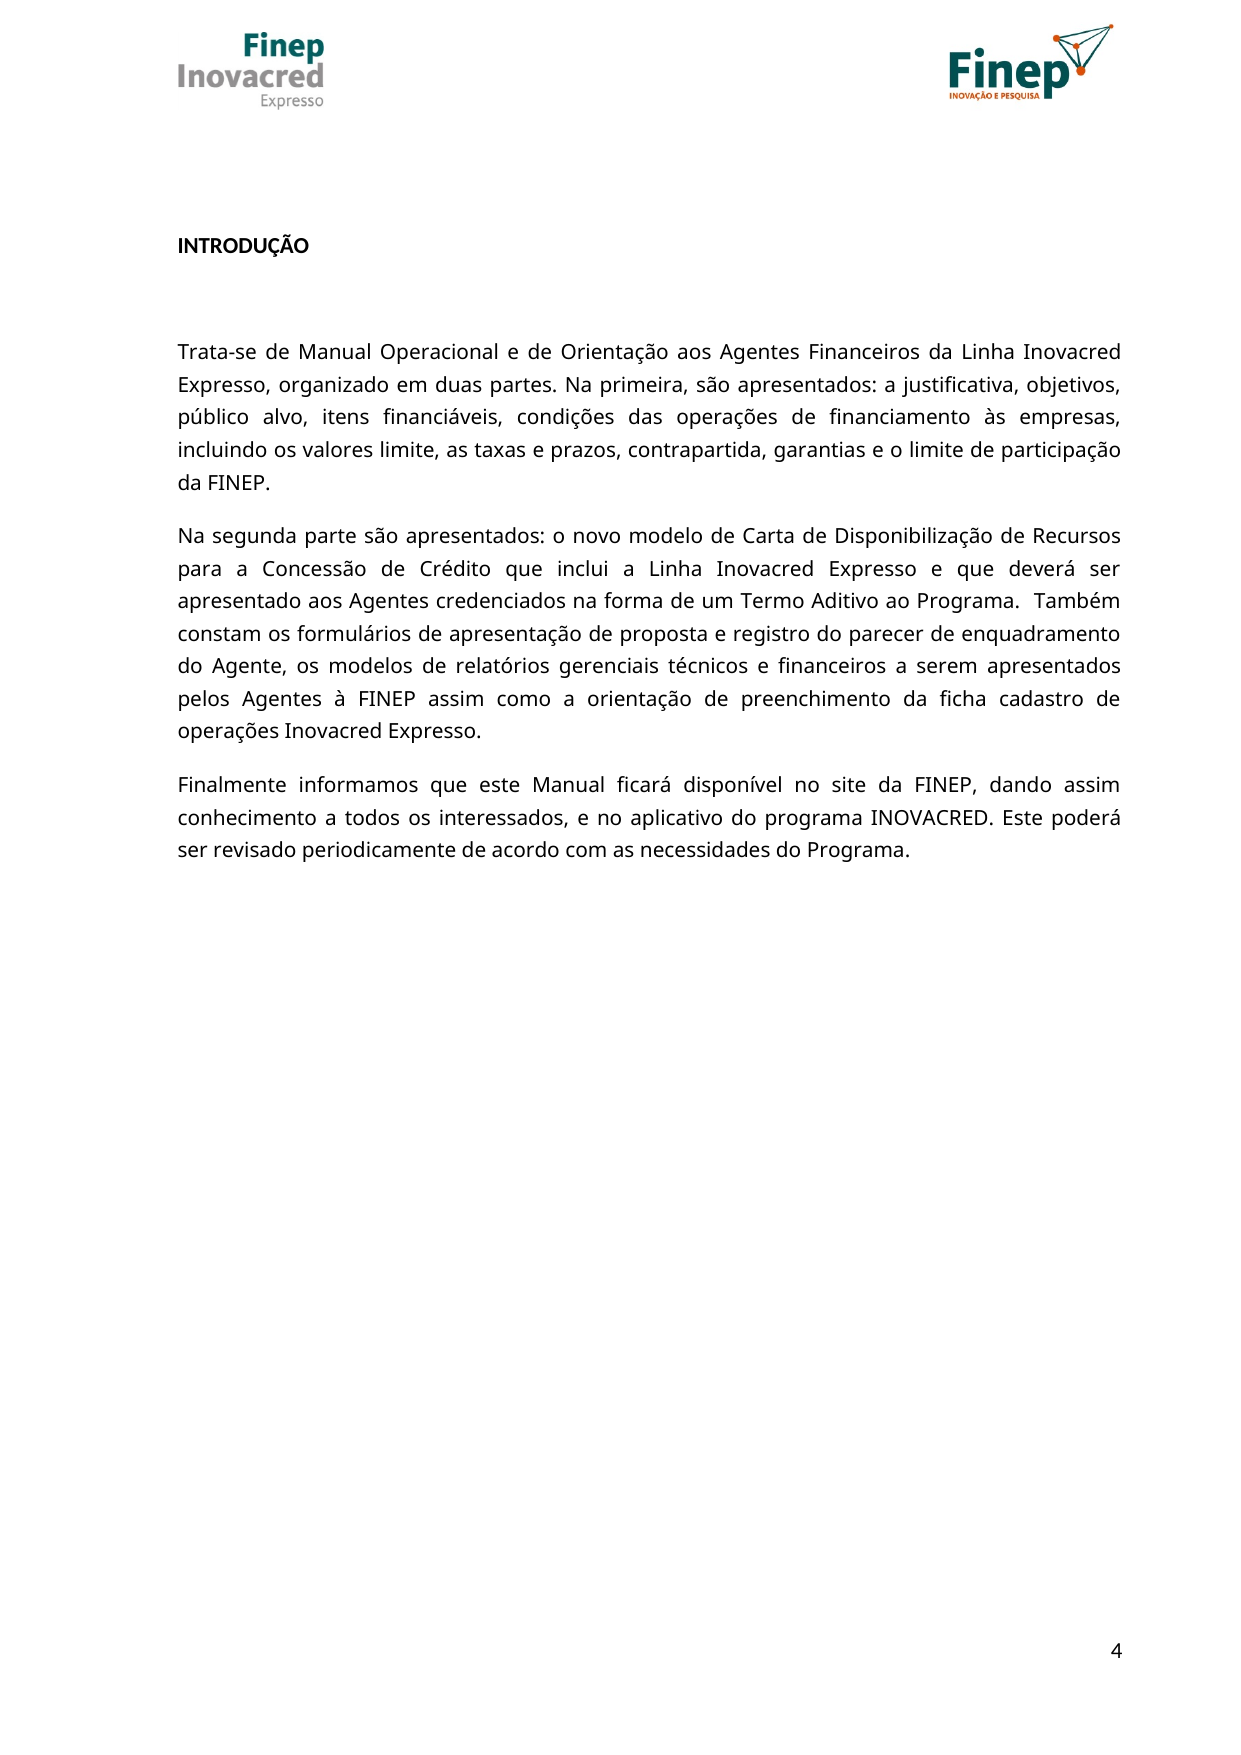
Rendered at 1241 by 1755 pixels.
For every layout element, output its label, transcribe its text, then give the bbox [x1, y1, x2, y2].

text Finalmente informamos que este Manual ficará disponível no site da FINEP, dando assim conhecimento a todos os interessados, e no aplicativo do programa INOVACRED. Este poderá ser revisado periodicamente de acordo com as necessidades do Programa. [177, 770, 1122, 864]
text INTRODUÇÃO [177, 231, 1122, 259]
text Na segunda parte são apresentados: o novo modelo de Carta de Disponibilização de Recursos para a Concessão de Crédito que inclui a Linha Inovacred Expresso e que deverá ser apresentado aos Agentes credenciados na forma de um Termo Aditivo ao Programa. Também constam os formulários de apresentação de proposta e registro do parecer de enquadramento do Agente, os modelos de relatórios gerenciais técnicos e financeiros a serem apresentados pelos Agentes à FINEP assim como a orientação de preenchimento da ficha cadastro de operações Inovacred Expresso. [177, 521, 1122, 745]
text Trata-se de Manual Operacional e de Orientação aos Agentes Financeiros da Linha Inovacred Expresso, organizado em duas partes. Na primeira, são apresentados: a justificativa, objetivos, público alvo, itens financiáveis, condições das operações de financiamento às empresas, incluindo os valores limite, as taxas e prazos, contrapartida, garantias e o limite de participação da FINEP. [177, 337, 1122, 496]
